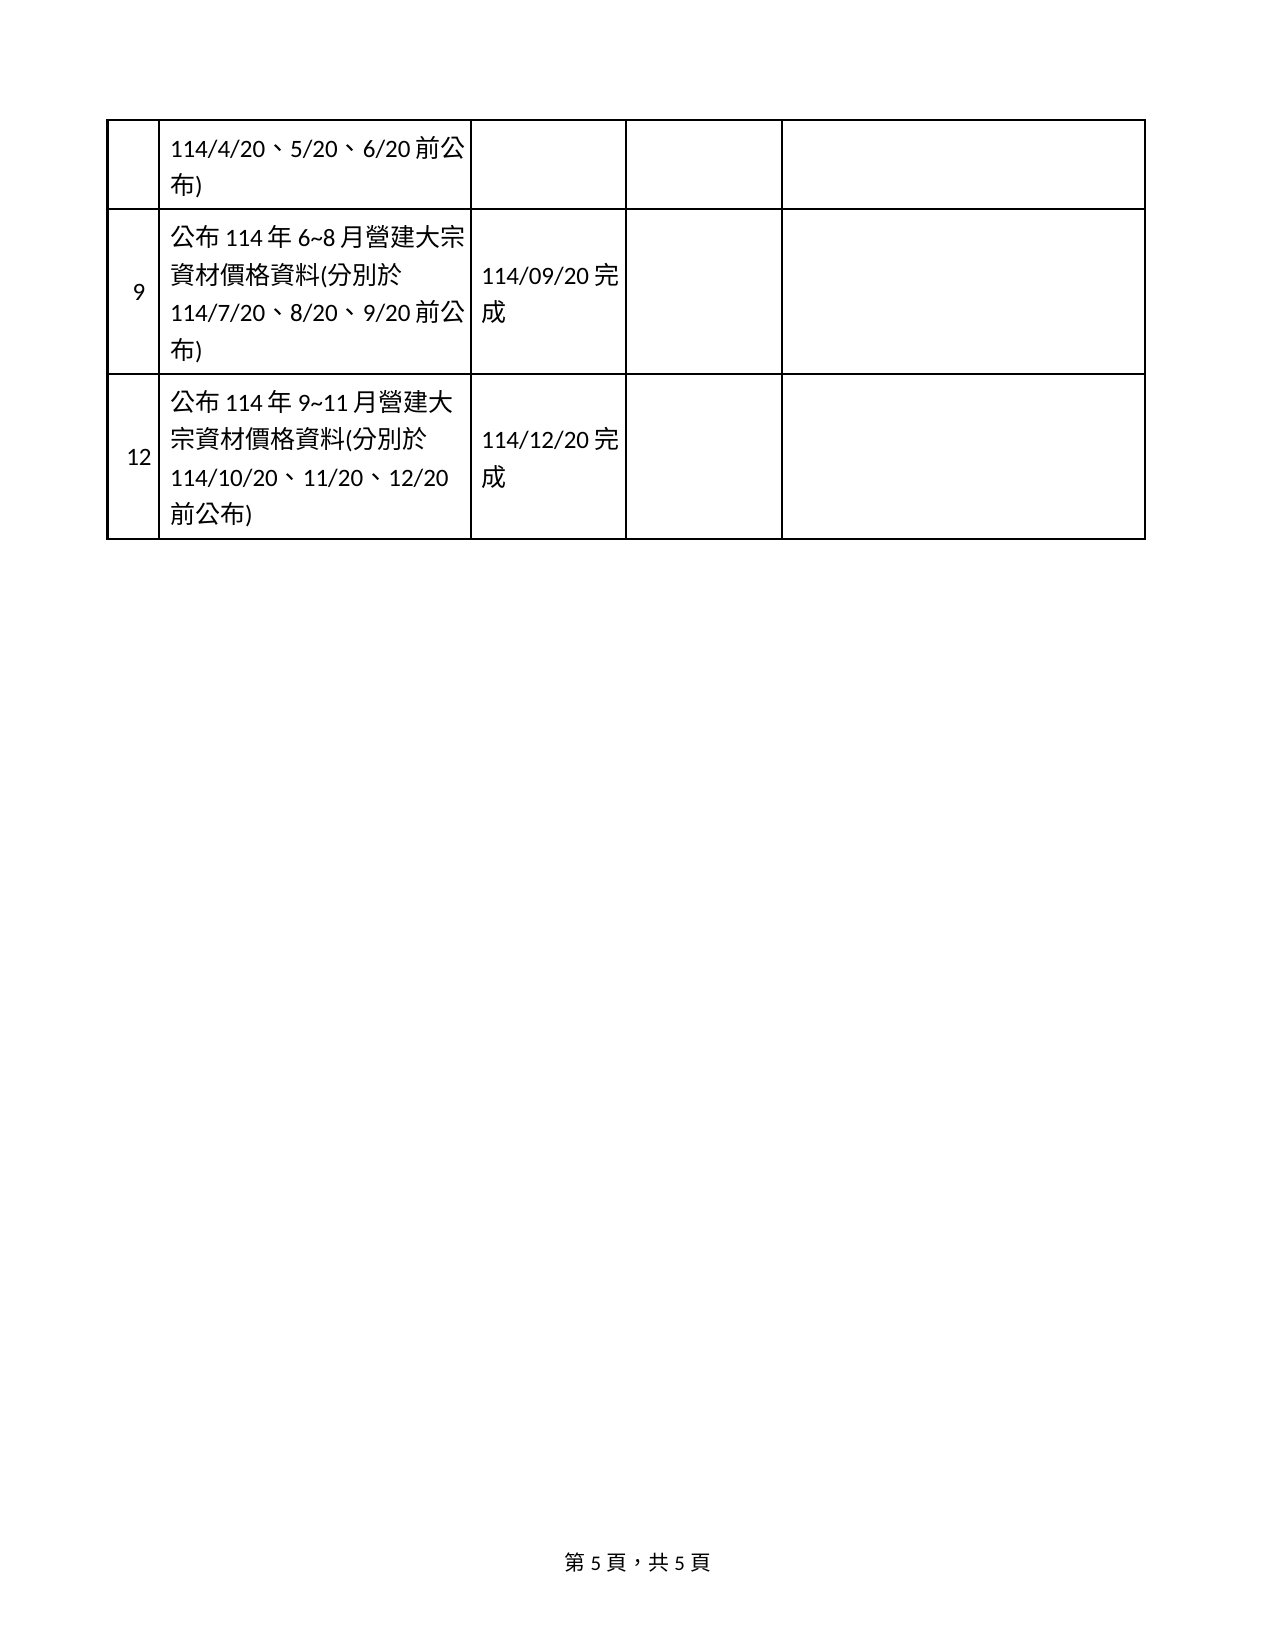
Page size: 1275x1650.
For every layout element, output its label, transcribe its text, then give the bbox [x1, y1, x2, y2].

table_cell 114/09/20完成 [472, 210, 625, 373]
table_cell [627, 375, 781, 537]
table_cell 9 [109, 210, 158, 373]
table_cell [783, 121, 1144, 208]
table_cell [783, 375, 1144, 537]
table_cell [472, 121, 625, 208]
table_cell [109, 121, 158, 208]
table_cell [627, 121, 781, 208]
table_cell 12 [109, 375, 158, 537]
table_cell [783, 210, 1144, 373]
table_cell 公布114年9~11月營建大宗資材價格資料(分別於114/10/20、11/20、12/20前公布) [160, 375, 470, 537]
table_cell 114/12/20完成 [472, 375, 625, 537]
table_cell 公布114年6~8月營建大宗資材價格資料(分別於114/7/20、8/20、9/20前公布) [160, 210, 470, 373]
table_cell [627, 210, 781, 373]
table_cell 114/4/20、5/20、6/20前公布) [160, 121, 470, 208]
